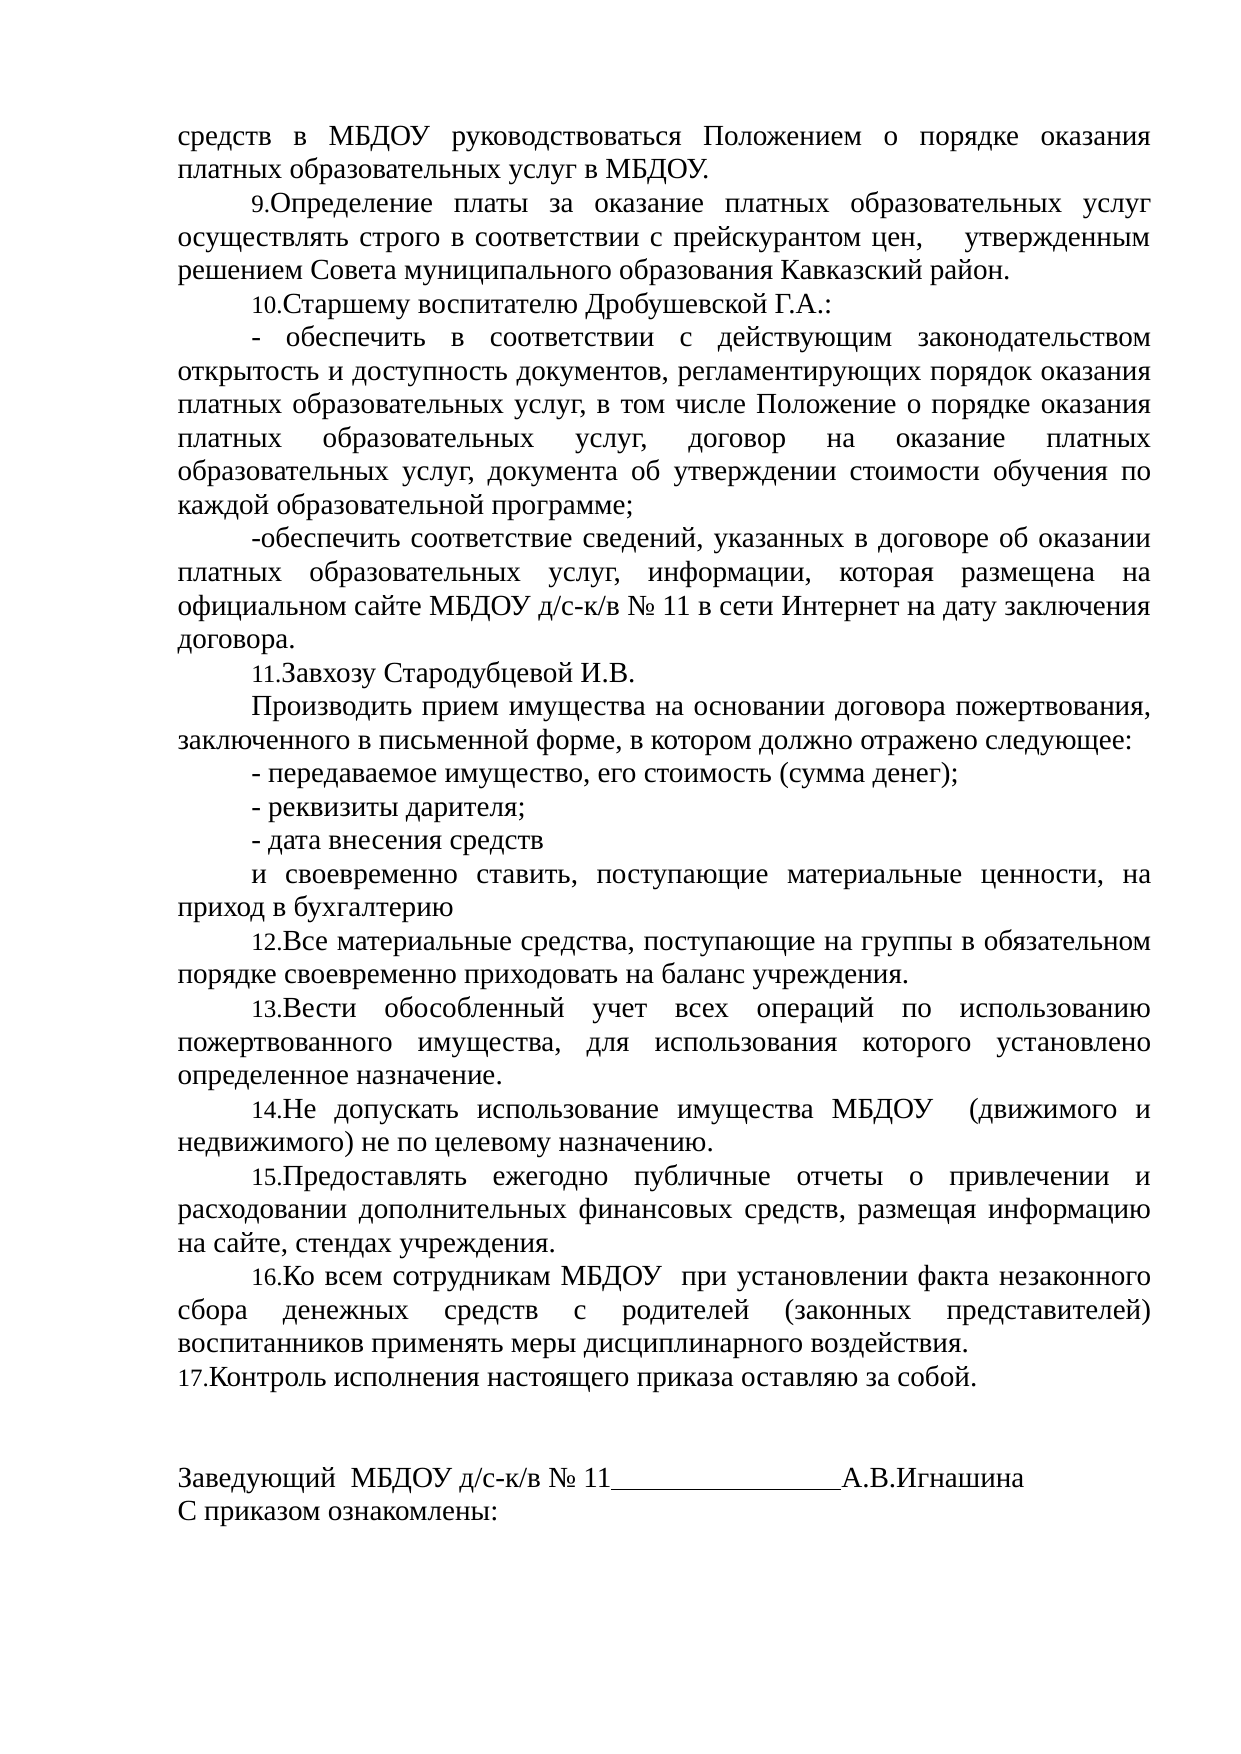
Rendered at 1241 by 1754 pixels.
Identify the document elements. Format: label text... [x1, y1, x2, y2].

list Контроль исполнения настоящего приказа оставляю за собой. [177, 1359, 1152, 1393]
list Определение платы за оказание платных образовательных услуг осуществлять строго в соответствии с прейскурантом цен, утвержденным решением Совета муниципального образования Кавказский район. [177, 185, 1152, 286]
list Вести обособленный учет всех операций по использованию пожертвованного имущества, для использования которого установлено определенное назначение. [177, 990, 1152, 1091]
text - обеспечить в соответствии с действующим законодательством открытость и доступность документов, регламентирующих порядок оказания платных образовательных услуг, в том числе Положение о порядке оказания платных образовательных услуг, договор на оказание платных образовательных услуг, документа об утверждении стоимости обучения по каждой образовательной программе; [177, 319, 1152, 521]
list Предоставлять ежегодно публичные отчеты о привлечении и расходовании дополнительных финансовых средств, размещая информацию на сайте, стендах учреждения. [177, 1158, 1152, 1258]
text - дата внесения средств [177, 822, 1152, 856]
list Все материальные средства, поступающие на группы в обязательном порядке своевременно приходовать на баланс учреждения. [177, 923, 1152, 990]
text и своевременно ставить, поступающие материальные ценности, на приход в бухгалтерию [177, 856, 1152, 923]
list Ко всем сотрудникам МБДОУ при установлении факта незаконного сбора денежных средств с родителей (законных представителей) воспитанников применять меры дисциплинарного воздействия. [177, 1258, 1152, 1359]
text - передаваемое имущество, его стоимость (сумма денег); [177, 755, 1152, 789]
text Производить прием имущества на основании договора пожертвования, заключенного в письменной форме, в котором должно отражено следующее: [177, 688, 1152, 755]
list Не допускать использование имущества МБДОУ (движимого и недвижимого) не по целевому назначению. [177, 1091, 1152, 1158]
text Заведующий МБДОУ д/с-к/в № 11 А.В.Игнашина [177, 1460, 1152, 1493]
list средств в МБДОУ руководствоваться Положением о порядке оказания платных образовательных услуг в МБДОУ. [177, 118, 1152, 185]
list Завхозу Стародубцевой И.В. [177, 655, 1152, 688]
text -обеспечить соответствие сведений, указанных в договоре об оказании платных образовательных услуг, информации, которая размещена на официальном сайте МБДОУ д/с-к/в № 11 в сети Интернет на дату заключения договора. [177, 521, 1152, 655]
text С приказом ознакомлены: [177, 1493, 1152, 1527]
list Старшему воспитателю Дробушевской Г.А.: [177, 286, 1152, 319]
text - реквизиты дарителя; [177, 789, 1152, 822]
